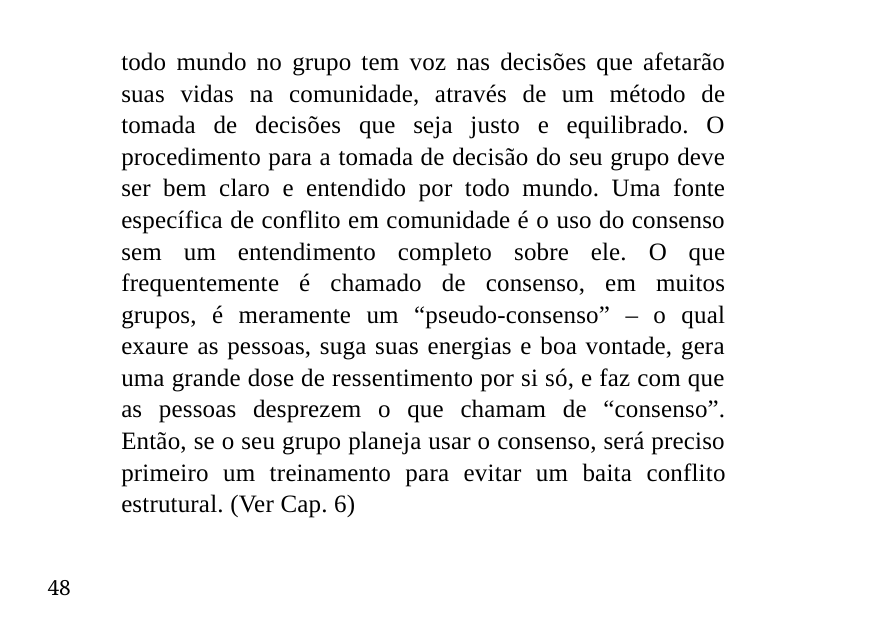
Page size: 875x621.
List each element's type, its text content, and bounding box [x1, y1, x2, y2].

list todo mundo no grupo tem voz nas decisões que afetarão suas vidas na comunidade, através de um método de tomada de decisões que seja justo e equilibrado. O procedimento para a tomada de decisão do seu grupo deve ser bem claro e entendido por todo mundo. Uma fonte específica de conflito em comunidade é o uso do consenso sem um entendimento completo sobre ele. O que frequentemente é chamado de consenso, em muitos grupos, é meramente um “pseudo-consenso” – o qual exaure as pessoas, suga suas energias e boa vontade, gera uma grande dose de ressentimento por si só, e faz com que as pessoas desprezem o que chamam de “consenso”. Então, se o seu grupo planeja usar o consenso, será preciso primeiro um treinamento para evitar um baita conflito estrutural. (Ver Cap. 6) [91, 47, 726, 518]
